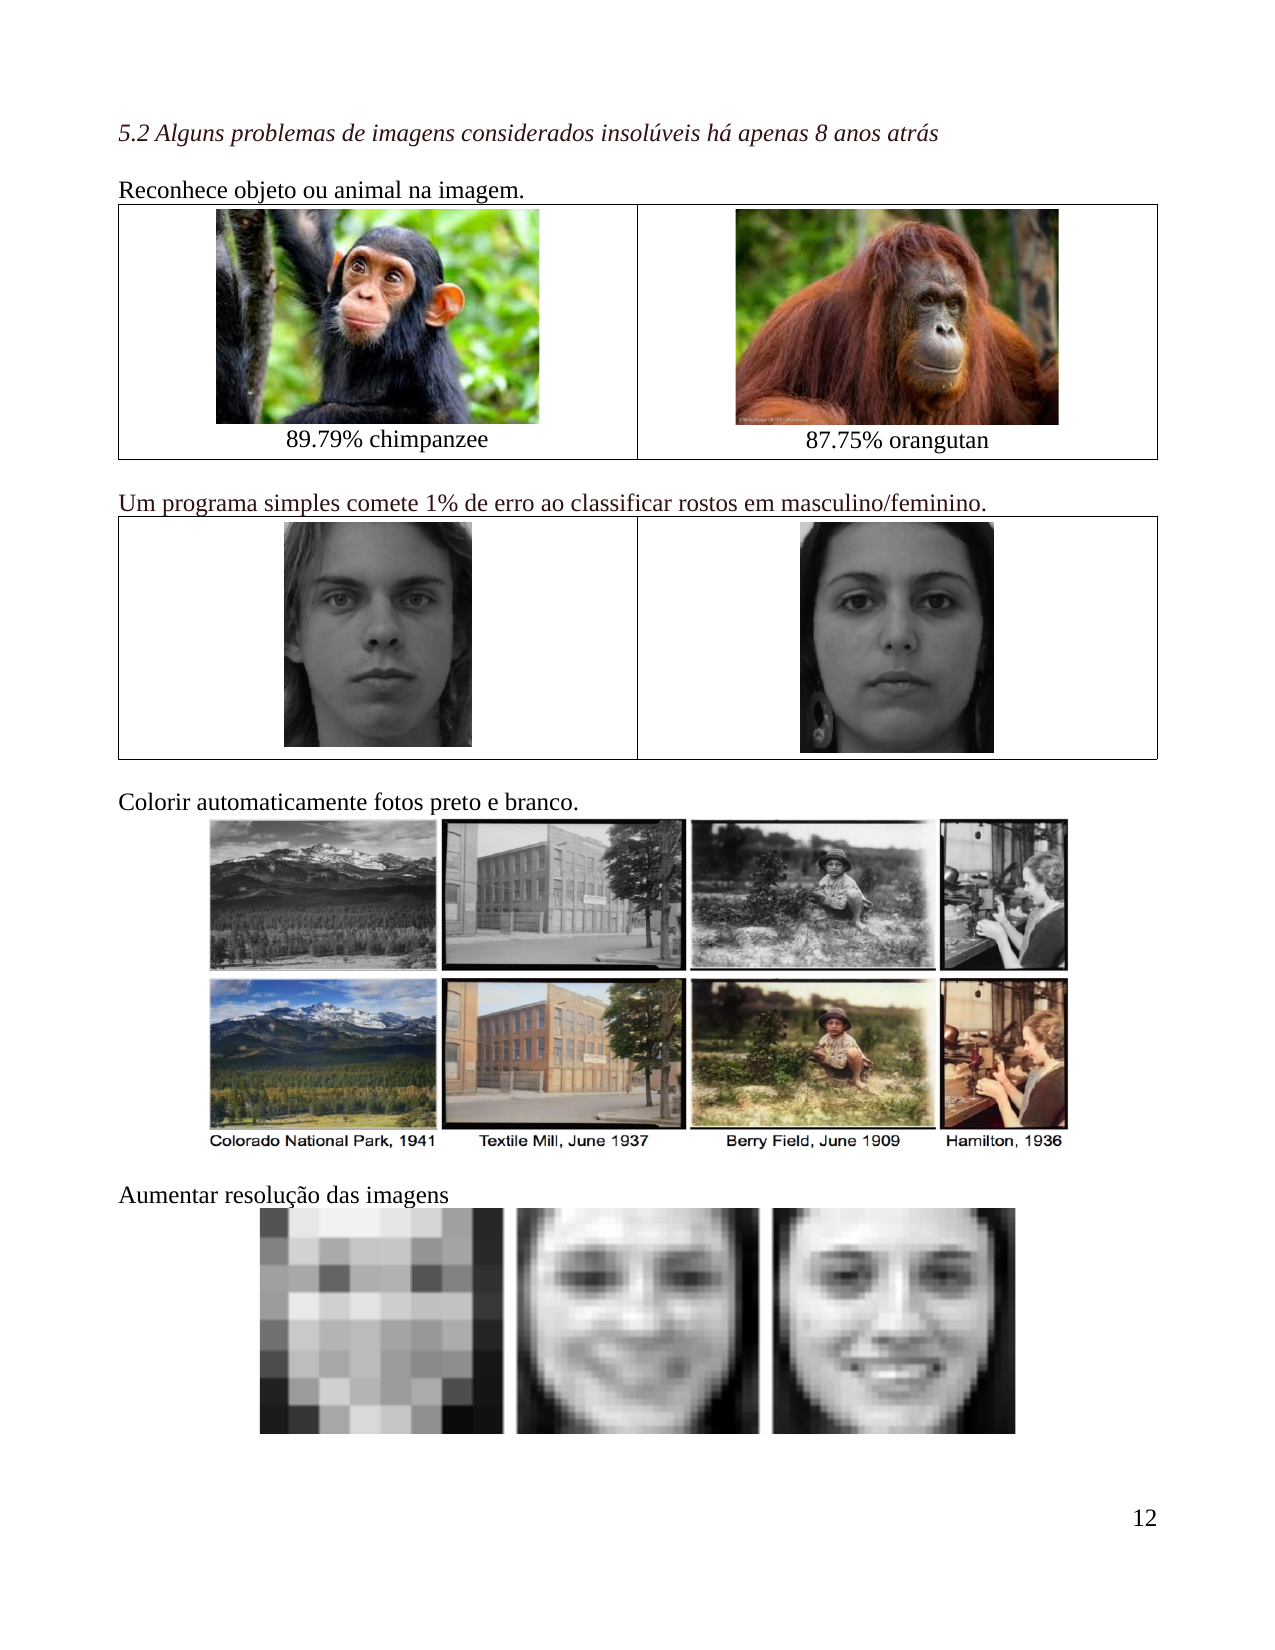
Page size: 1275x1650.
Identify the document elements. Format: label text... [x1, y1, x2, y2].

text Colorir automaticamente fotos preto e branco. [118, 787, 1157, 816]
text Aumentar resolução das imagens [118, 1180, 1157, 1209]
table_header [119, 517, 637, 759]
table_header 89.79% chimpanzee [119, 205, 637, 459]
picture [199, 815, 1076, 1152]
text 5.2 Alguns problemas de imagens considerados insolúveis há apenas 8 anos atrás [118, 118, 1157, 147]
picture [735, 209, 1059, 425]
table_header 87.75% orangutan [638, 205, 1157, 459]
text Um programa simples comete 1% de erro ao classificar rostos em masculino/feminino. [118, 488, 1157, 516]
picture [259, 1208, 1016, 1434]
table_header [638, 517, 1157, 759]
picture [800, 522, 994, 753]
picture [216, 209, 540, 424]
picture [284, 522, 472, 747]
text Reconhece objeto ou animal na imagem. [118, 175, 1157, 204]
